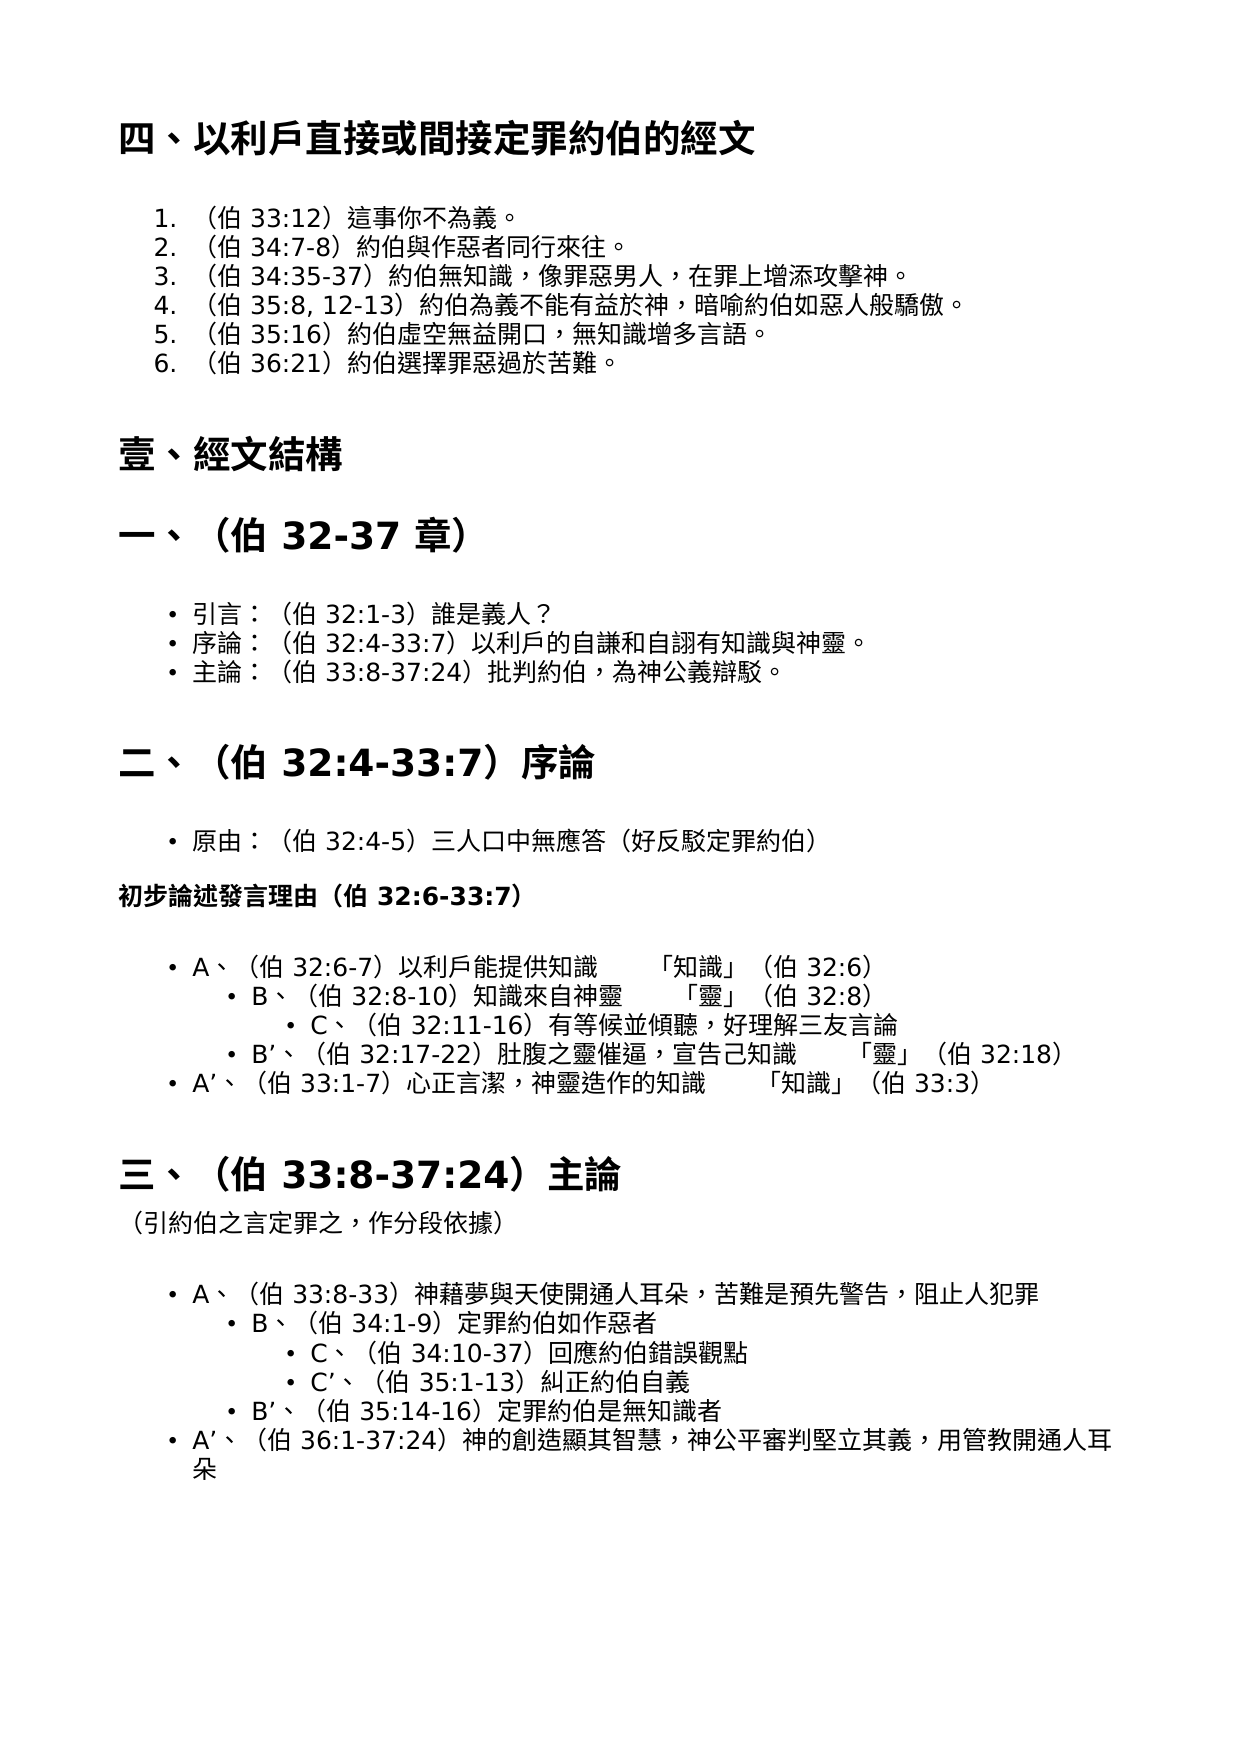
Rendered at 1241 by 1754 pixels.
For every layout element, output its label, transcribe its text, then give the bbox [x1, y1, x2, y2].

list A、（伯 32:6-7）以利戶能提供知識 「知識」（伯 32:6） [177, 953, 1122, 982]
list （伯 34:35-37）約伯無知識，像罪惡男人，在罪上增添攻擊神。 [177, 262, 1122, 291]
subtitle 四、以利戶直接或間接定罪約伯的經文 [118, 118, 1122, 162]
list （伯 35:16）約伯虛空無益開口，無知識增多言語。 [177, 320, 1122, 349]
list 引言：（伯 32:1-3）誰是義人？ [177, 600, 1122, 629]
list B、（伯 32:8-10）知識來自神靈 「靈」（伯 32:8） [236, 982, 1122, 1011]
list C’、（伯 35:1-13）糾正約伯自義 [295, 1368, 1122, 1397]
list （伯 34:7-8）約伯與作惡者同行來往。 [177, 233, 1122, 262]
list 原由：（伯 32:4-5）三人口中無應答（好反駁定罪約伯） [177, 828, 1122, 857]
list A’、（伯 36:1-37:24）神的創造顯其智慧，神公平審判堅立其義，用管教開通人耳朵 [177, 1426, 1122, 1485]
subtitle 初步論述發言理由（伯 32:6-33:7） [118, 882, 1122, 911]
list C、（伯 34:10-37）回應約伯錯誤觀點 [295, 1339, 1122, 1368]
list A、（伯 33:8-33）神藉夢與天使開通人耳朵，苦難是預先警告，阻止人犯罪 [177, 1281, 1122, 1310]
list B’、（伯 35:14-16）定罪約伯是無知識者 [236, 1397, 1122, 1426]
subtitle 壹、經文結構 [118, 433, 1122, 477]
list C、（伯 32:11-16）有等候並傾聽，好理解三友言論 [295, 1011, 1122, 1040]
text （引約伯之言定罪之，作分段依據） [118, 1209, 1122, 1238]
subtitle 三、（伯 33:8-37:24）主論 [118, 1153, 1122, 1197]
list （伯 35:8, 12-13）約伯為義不能有益於神，暗喻約伯如惡人般驕傲。 [177, 291, 1122, 320]
list B’、（伯 32:17-22）肚腹之靈催逼，宣告己知識 「靈」（伯 32:18） [236, 1040, 1122, 1069]
list （伯 33:12）這事你不為義。 [177, 204, 1122, 233]
subtitle 二、（伯 32:4-33:7）序論 [118, 742, 1122, 786]
list 序論：（伯 32:4-33:7）以利戶的自謙和自詡有知識與神靈。 [177, 629, 1122, 658]
subtitle 一、（伯 32-37 章） [118, 514, 1122, 558]
list B、（伯 34:1-9）定罪約伯如作惡者 [236, 1310, 1122, 1339]
list 主論：（伯 33:8-37:24）批判約伯，為神公義辯駁。 [177, 658, 1122, 687]
list （伯 36:21）約伯選擇罪惡過於苦難。 [177, 349, 1122, 379]
list A’、（伯 33:1-7）心正言潔，神靈造作的知識 「知識」（伯 33:3） [177, 1069, 1122, 1099]
